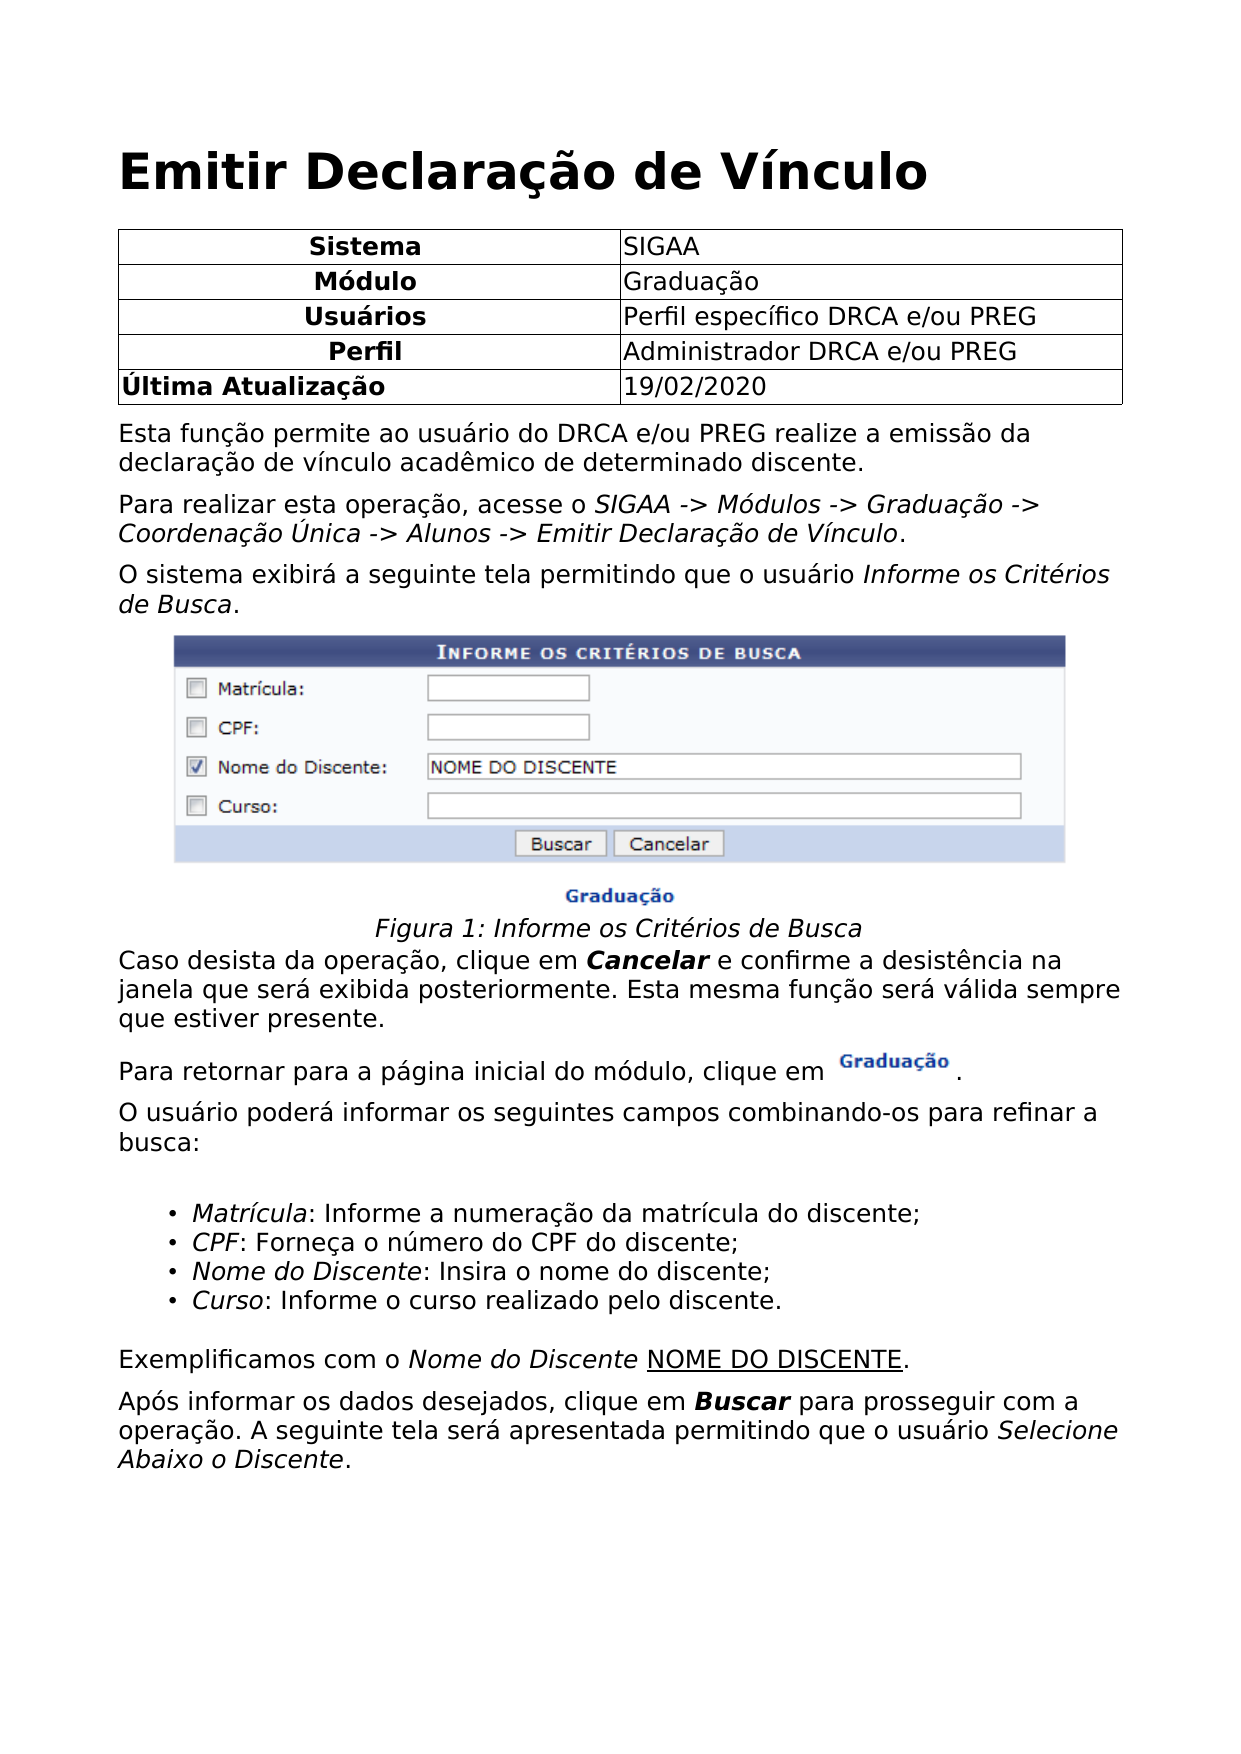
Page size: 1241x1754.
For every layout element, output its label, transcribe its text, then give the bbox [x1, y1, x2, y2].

text Esta função permite ao usuário do DRCA e/ou PREG realize a emissão da declaração de vínculo acadêmico de determinado discente. [118, 419, 1122, 477]
text Após informar os dados desejados, clique em Buscar para prosseguir com a operação. A seguinte tela será apresentada permitindo que o usuário Selecione Abaixo o Discente. [118, 1387, 1122, 1474]
table_cell Administrador DRCA e/ou PREG [621, 335, 1122, 369]
picture [168, 631, 1072, 915]
table_cell 19/02/2020 [621, 370, 1122, 404]
table_cell Perfil específico DRCA e/ou PREG [621, 300, 1122, 334]
subtitle Emitir Declaração de Vínculo [118, 143, 1122, 201]
text Para realizar esta operação, acesse o SIGAA -> Módulos -> Graduação -> Coordenação Única -> Alunos -> Emitir Declaração de Vínculo. [118, 490, 1122, 548]
table_cell Graduação [621, 265, 1122, 299]
list Matrícula: Informe a numeração da matrícula do discente; [177, 1199, 1122, 1228]
table_cell Módulo [119, 265, 620, 299]
list Curso: Informe o curso realizado pelo discente. [177, 1286, 1122, 1316]
table_header Sistema [119, 230, 620, 264]
text Exemplificamos com o Nome do Discente NOME DO DISCENTE. [118, 1345, 1122, 1374]
text Para retornar para a página inicial do módulo, clique em . [118, 1046, 1122, 1086]
table_header SIGAA [621, 230, 1122, 264]
text O usuário poderá informar os seguintes campos combinando-os para refinar a busca: [118, 1099, 1122, 1157]
text O sistema exibirá a seguinte tela permitindo que o usuário Informe os Critérios de Busca. [118, 561, 1122, 619]
list Nome do Discente: Insira o nome do discente; [177, 1257, 1122, 1286]
list CPF: Forneça o número do CPF do discente; [177, 1228, 1122, 1257]
table_cell Perfil [119, 335, 620, 369]
table_cell Usuários [119, 300, 620, 334]
text Caso desista da operação, clique em Cancelar e confirme a desistência na janela que será exibida posteriormente. Esta mesma função será válida sempre que estiver presente. [118, 946, 1122, 1033]
picture [833, 1045, 955, 1081]
text Figura 1: Informe os Critérios de Busca [168, 915, 1072, 943]
table_cell Última Atualização [119, 370, 620, 404]
